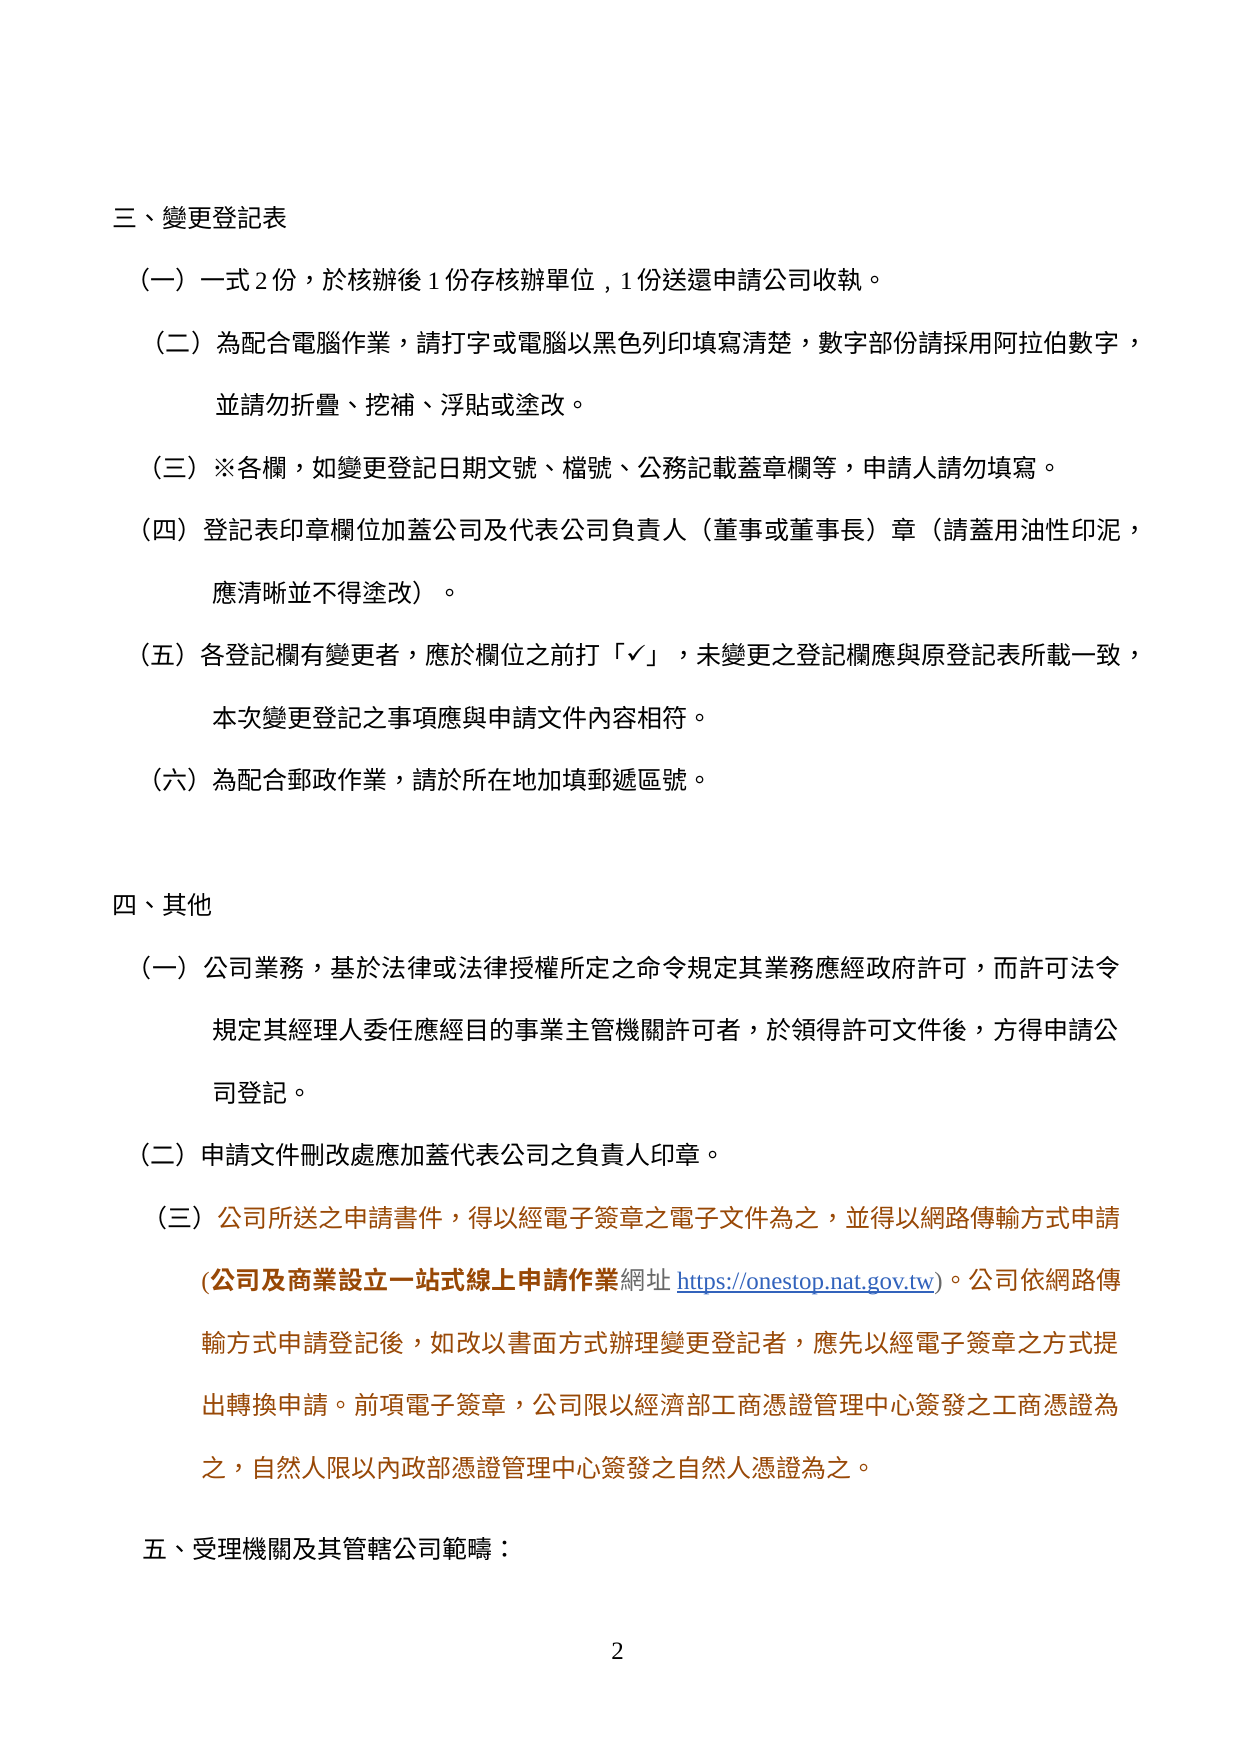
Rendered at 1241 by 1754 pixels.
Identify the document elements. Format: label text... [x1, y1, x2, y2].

text （四）登記表印章欄位加蓋公司及代表公司負責人（董事或董事長）章（請蓋用油性印泥，應清晰並不得塗改）。 [112, 487, 1122, 612]
text 四、其他 [112, 862, 1122, 925]
text （二）為配合電腦作業，請打字或電腦以黑色列印填寫清楚，數字部份請採用阿拉伯數字，並請勿折疊、挖補、浮貼或塗改。 [141, 300, 1122, 425]
text （一）公司業務，基於法律或法律授權所定之命令規定其業務應經政府許可，而許可法令規定其經理人委任應經目的事業主管機關許可者，於領得許可文件後，方得申請公司登記。 [112, 925, 1122, 1112]
text （二）申請文件刪改處應加蓋代表公司之負責人印章。 [112, 1112, 1122, 1175]
text （六）為配合郵政作業，請於所在地加填郵遞區號。 [112, 737, 1122, 800]
text 三、變更登記表 [112, 175, 1122, 237]
text （五）各登記欄有變更者，應於欄位之前打「」，未變更之登記欄應與原登記表所載一致，本次變更登記之事項應與申請文件內容相符。 [112, 612, 1122, 737]
text （一）一式2份，於核辦後1份存核辦單位﹐1份送還申請公司收執。 [112, 237, 1122, 300]
text 五、受理機關及其管轄公司範疇： [142, 1506, 1122, 1568]
text （三）※各欄，如變更登記日期文號、檔號、公務記載蓋章欄等，申請人請勿填寫。 [112, 425, 1122, 487]
text （三）公司所送之申請書件，得以經電子簽章之電子文件為之，並得以網路傳輸方式申請(公司及商業設立一站式線上申請作業網址https://onestop.nat.gov.tw)。公司依網路傳輸方式申請登記後，如改以書面方式辦理變更登記者，應先以經電子簽章之方式提出轉換申請。前項電子簽章，公司限以經濟部工商憑證管理中心簽發之工商憑證為之，自然人限以內政部憑證管理中心簽發之自然人憑證為之。 [142, 1175, 1122, 1487]
